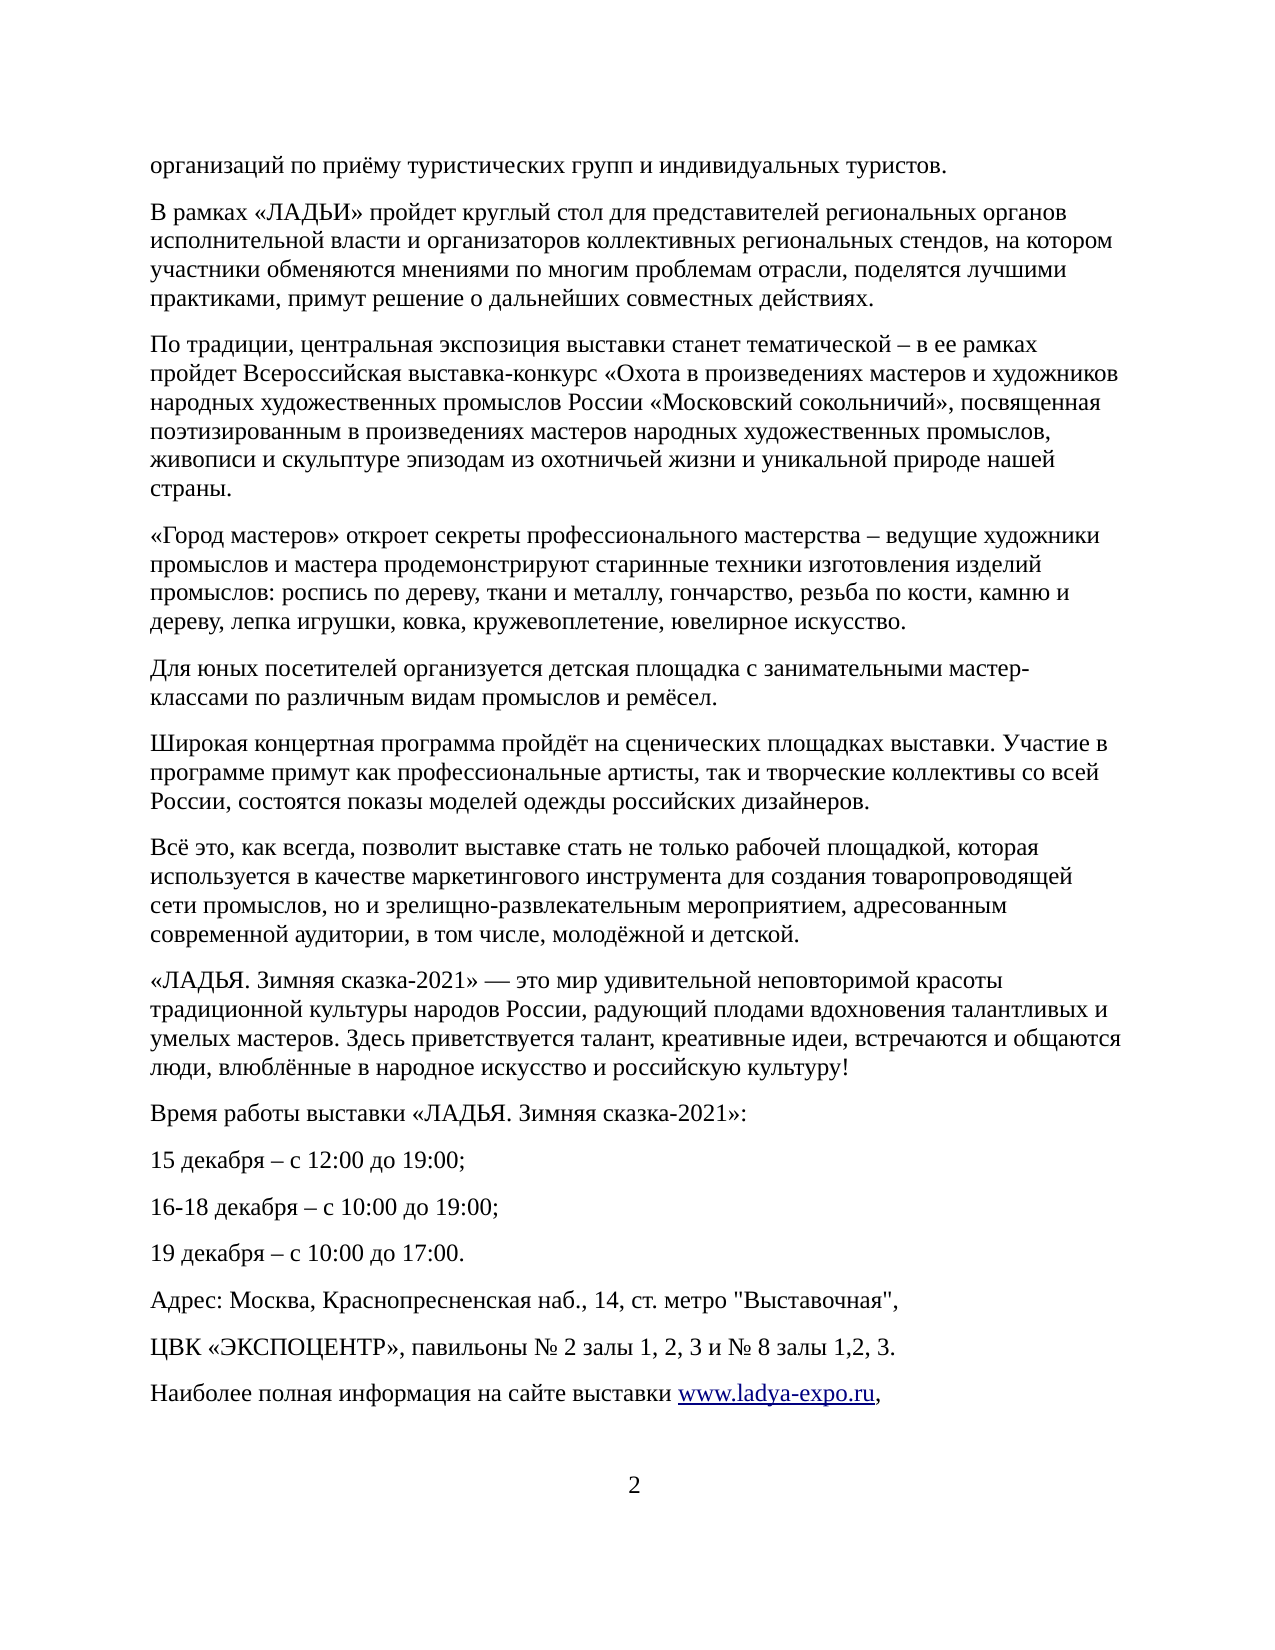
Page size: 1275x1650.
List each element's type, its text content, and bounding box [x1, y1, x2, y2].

text В рамках «ЛАДЬИ» пройдет круглый стол для представителей региональных органов исполнительной власти и организаторов коллективных региональных стендов, на котором участники обменяются мнениями по многим проблемам отрасли, поделятся лучшими практиками, примут решение о дальнейших совместных действиях. [150, 197, 1125, 312]
text «ЛАДЬЯ. Зимняя сказка-2021» — это мир удивительной неповторимой красоты традиционной культуры народов России, радующий плодами вдохновения талантливых и умелых мастеров. Здесь приветствуется талант, креативные идеи, встречаются и общаются люди, влюблённые в народное искусство и российскую культуру! [150, 965, 1125, 1080]
text Широкая концертная программа пройдёт на сценических площадках выставки. Участие в программе примут как профессиональные артисты, так и творческие коллективы со всей России, состоятся показы моделей одежды российских дизайнеров. [150, 728, 1125, 814]
text Время работы выставки «ЛАДЬЯ. Зимняя сказка-2021»: [150, 1098, 1125, 1127]
text Всё это, как всегда, позволит выставке стать не только рабочей площадкой, которая используется в качестве маркетингового инструмента для создания товаропроводящей сети промыслов, но и зрелищно-развлекательным мероприятием, адресованным современной аудитории, в том числе, молодёжной и детской. [150, 832, 1125, 947]
text 15 декабря – с 12:00 до 19:00; [150, 1145, 1125, 1174]
text Для юных посетителей организуется детская площадка с занимательными мастер-классами по различным видам промыслов и ремёсел. [150, 653, 1125, 710]
text Наиболее полная информация на сайте выставки www.ladya-expo.ru, [150, 1378, 1125, 1407]
text 16-18 декабря – с 10:00 до 19:00; [150, 1192, 1125, 1220]
text ЦВК «ЭКСПОЦЕНТР», павильоны № 2 залы 1, 2, 3 и № 8 залы 1,2, 3. [150, 1332, 1125, 1360]
text 19 декабря – с 10:00 до 17:00. [150, 1238, 1125, 1267]
text организаций по приёму туристических групп и индивидуальных туристов. [150, 150, 1125, 179]
text Адрес: Москва, Краснопресненская наб., 14, cт. метро "Выставочная", [150, 1285, 1125, 1314]
text «Город мастеров» откроет секреты профессионального мастерства – ведущие художники промыслов и мастера продемонстрируют старинные техники изготовления изделий промыслов: роспись по дереву, ткани и металлу, гончарство, резьба по кости, камню и дереву, лепка игрушки, ковка, кружевоплетение, ювелирное искусство. [150, 520, 1125, 635]
text По традиции, центральная экспозиция выставки станет тематической – в ее рамках пройдет Всероссийская выставка-конкурс «Охота в произведениях мастеров и художников народных художественных промыслов России «Московский сокольничий», посвященная поэтизированным в произведениях мастеров народных художественных промыслов, живописи и скульптуре эпизодам из охотничьей жизни и уникальной природе нашей страны. [150, 329, 1125, 502]
